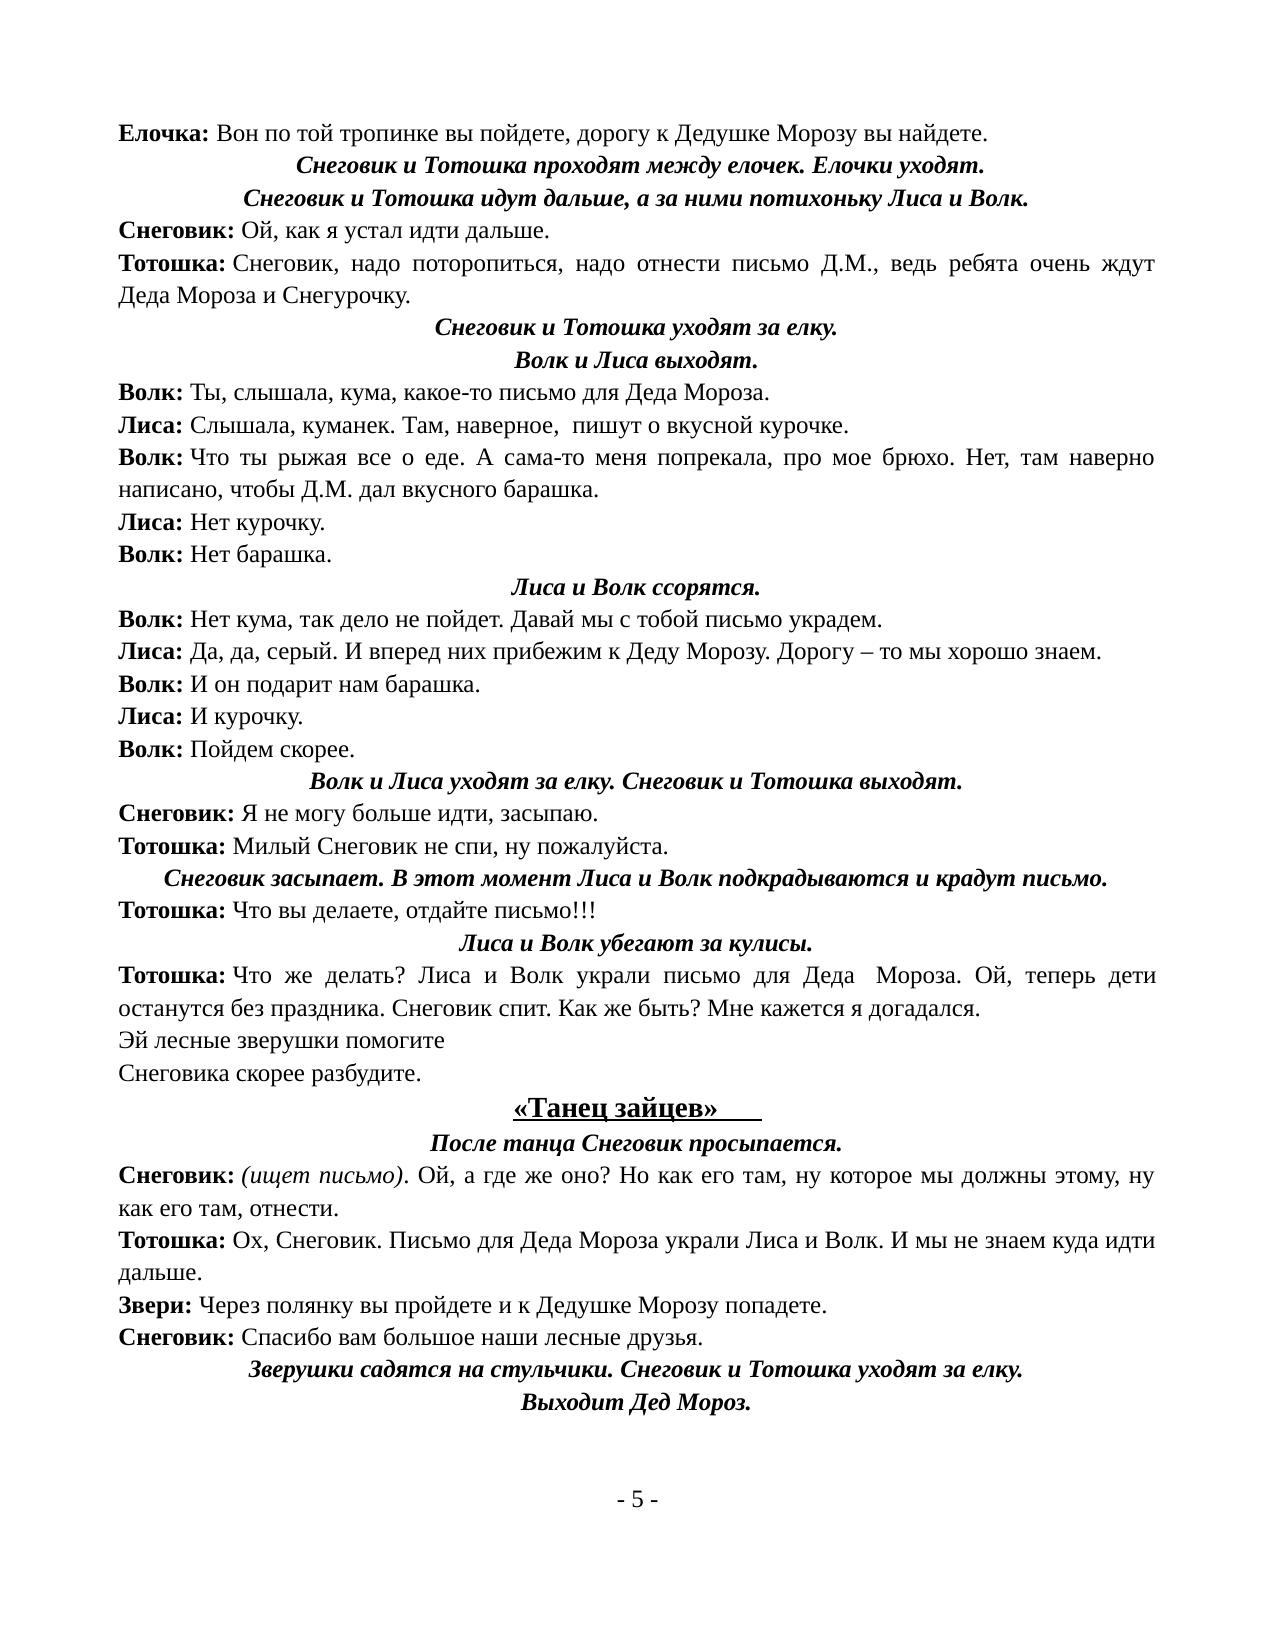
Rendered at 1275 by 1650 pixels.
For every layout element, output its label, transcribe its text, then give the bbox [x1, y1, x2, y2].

text Снеговик и Тотошка уходят за елку. [118, 312, 1157, 341]
text Лиса: Слышала, куманек. Там, наверное, пишут о вкусной курочке. [118, 410, 1157, 438]
text Волк: Нет барашка. [118, 539, 1157, 568]
text Снеговика скорее разбудите. [118, 1058, 1157, 1086]
text Волк: Ты, слышала, кума, какое-то письмо для Деда Мороза. [118, 377, 1157, 406]
text Снеговик и Тотошка идут дальше, а за ними потихоньку Лиса и Волк. [118, 183, 1157, 212]
text Снеговик: Ой, как я устал идти дальше. [118, 215, 1157, 244]
text Лиса и Волк ссорятся. [118, 572, 1157, 600]
text Выходит Дед Мороз. [118, 1387, 1157, 1416]
text Волк: Нет кума, так дело не пойдет. Давай мы с тобой письмо украдем. [118, 604, 1157, 633]
text Тотошка: Милый Снеговик не спи, ну пожалуйста. [118, 831, 1157, 859]
text Зверушки садятся на стульчики. Снеговик и Тотошка уходят за елку. [118, 1354, 1157, 1383]
text Елочка: Вон по той тропинке вы пойдете, дорогу к Дедушке Морозу вы найдете. [118, 118, 1157, 147]
text Лиса и Волк убегают за кулисы. [118, 928, 1157, 957]
text Волк и Лиса выходят. [118, 345, 1157, 374]
text Лиса: И курочку. [118, 701, 1157, 730]
text Снеговик и Тотошка проходят между елочек. Елочки уходят. [118, 151, 1157, 179]
text Волк: Пойдем скорее. [118, 734, 1157, 762]
text Тотошка: Что вы делаете, отдайте письмо!!! [118, 896, 1157, 924]
text Эй лесные зверушки помогите [118, 1025, 1157, 1054]
text Звери: Через полянку вы пройдете и к Дедушке Морозу попадете. [118, 1290, 1157, 1318]
text Волк: Что ты рыжая все о еде. А сама-то меня попрекала, про мое брюхо. Нет, там наверно написано, чтобы Д.М. дал вкусного барашка. [118, 442, 1157, 503]
text Снеговик: Спасибо вам большое наши лесные друзья. [118, 1322, 1157, 1351]
text Тотошка: Снеговик, надо поторопиться, надо отнести письмо Д.М., ведь ребята очень ждут Деда Мороза и Снегурочку. [118, 248, 1157, 309]
text «Танец зайцев» [118, 1090, 1157, 1123]
text Волк и Лиса уходят за елку. Снеговик и Тотошка выходят. [118, 766, 1157, 795]
text Снеговик: Я не могу больше идти, засыпаю. [118, 798, 1157, 827]
text - 5 - [118, 1484, 1157, 1513]
text Снеговик засыпает. В этот момент Лиса и Волк подкрадываются и крадут письмо. [118, 863, 1157, 892]
text После танца Снеговик просыпается. [118, 1128, 1157, 1157]
text Лиса: Нет курочку. [118, 507, 1157, 536]
text Снеговик: (ищет письмо). Ой, а где же оно? Но как его там, ну которое мы должны этому, ну как его там, отнести. [118, 1160, 1157, 1221]
text Волк: И он подарит нам барашка. [118, 669, 1157, 698]
text Тотошка: Что же делать? Лиса и Волк украли письмо для Деда Мороза. Ой, теперь дети останутся без праздника. Снеговик спит. Как же быть? Мне кажется я догадался. [118, 960, 1157, 1022]
text Лиса: Да, да, серый. И вперед них прибежим к Деду Морозу. Дорогу – то мы хорошо знаем. [118, 636, 1157, 665]
text Тотошка: Ох, Снеговик. Письмо для Деда Мороза украли Лиса и Волк. И мы не знаем куда идти дальше. [118, 1225, 1157, 1286]
